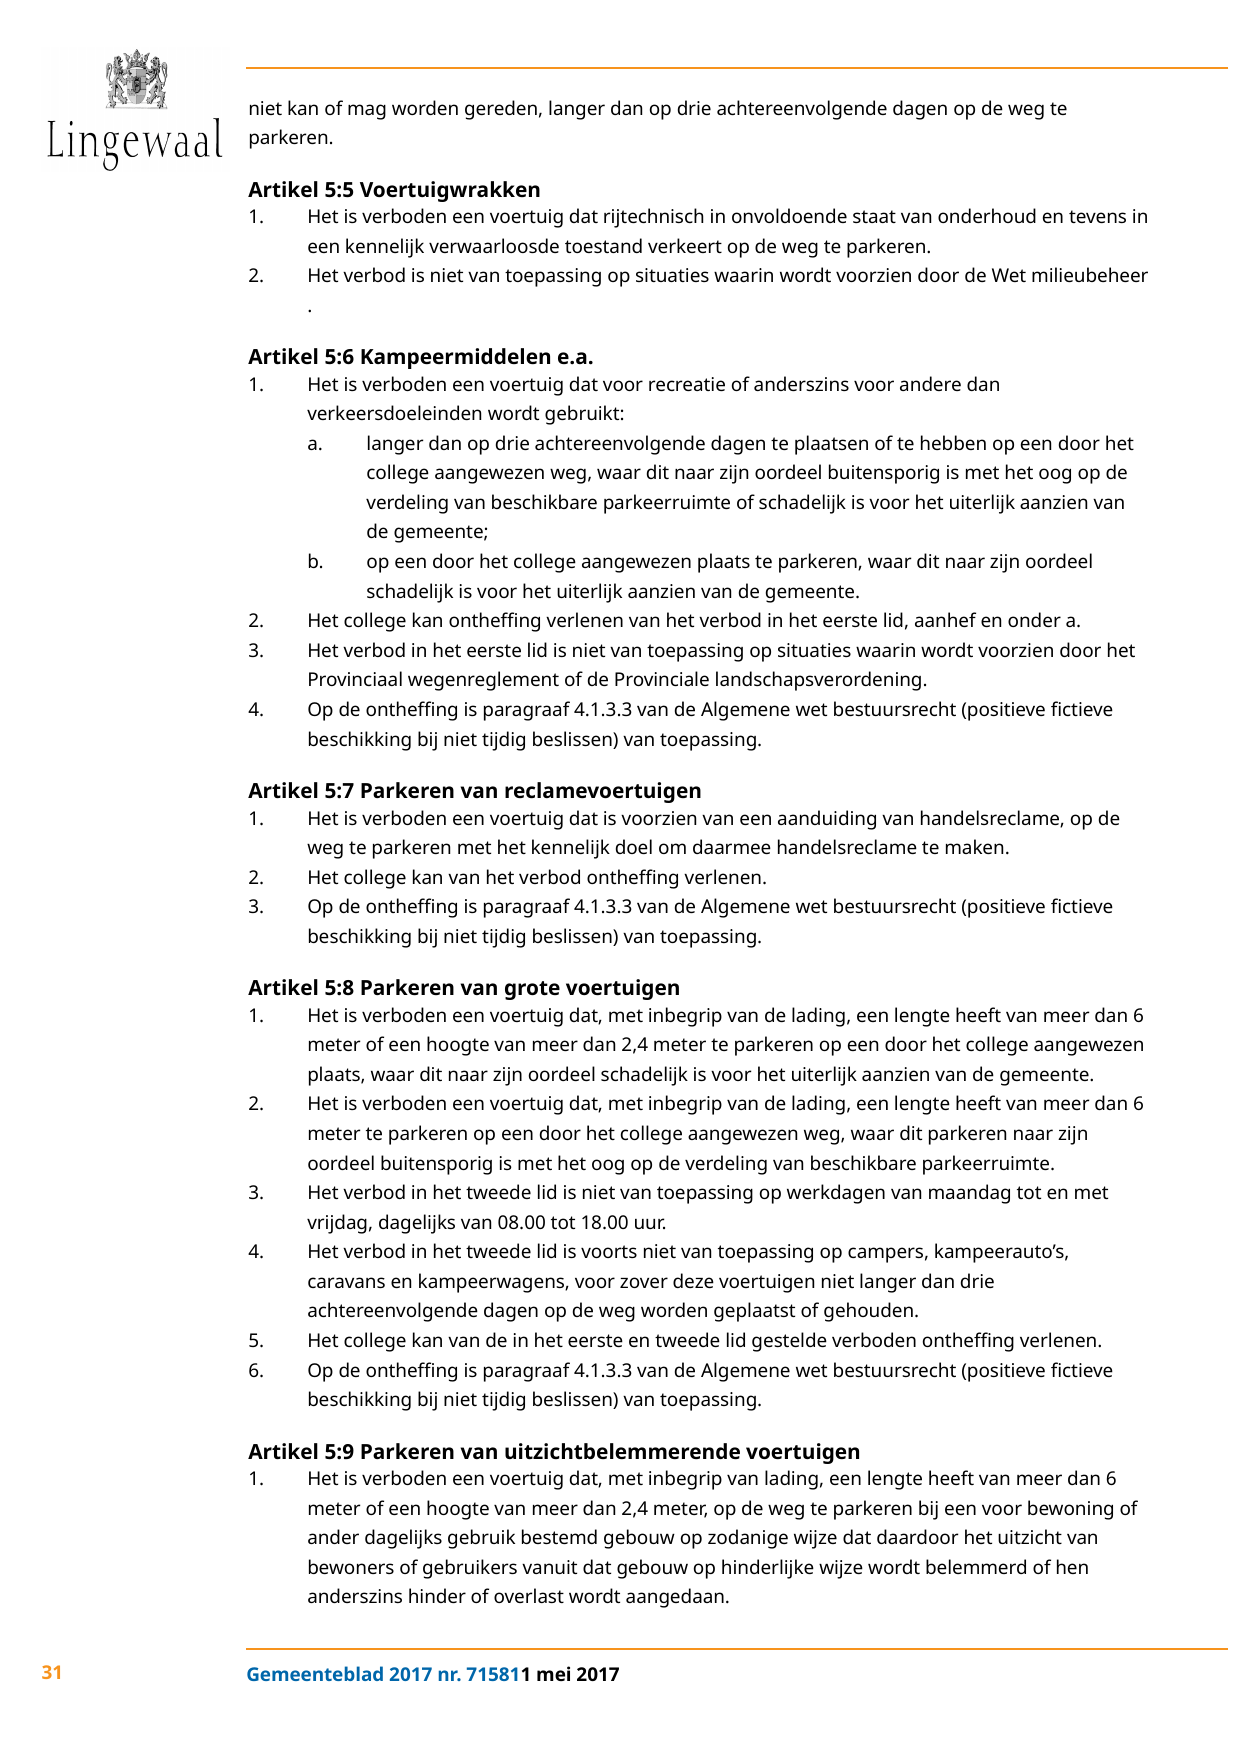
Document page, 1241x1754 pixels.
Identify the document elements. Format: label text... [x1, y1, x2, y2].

list langer dan op drie achtereenvolgende dagen te plaatsen of te hebben op een door het college aangewezen weg, waar dit naar zijn oordeel buitensporig is met het oog op de verdeling van beschikbare parkeerruimte of schadelijk is voor het uiterlijk aanzien van de gemeente; [307, 430, 1152, 544]
text Artikel 5:8 Parkeren van grote voertuigen [248, 973, 1152, 1002]
list Het college kan van de in het eerste en tweede lid gestelde verboden ontheffing verlenen. [248, 1327, 1152, 1353]
list Op de ontheffing is paragraaf 4.1.3.3 van de Algemene wet bestuursrecht (positieve fictieve beschikking bij niet tijdig beslissen) van toepassing. [248, 893, 1152, 949]
list Het verbod in het tweede lid is voorts niet van toepassing op campers, kampeerauto’s, caravans en kampeerwagens, voor zover deze voertuigen niet langer dan drie achtereenvolgende dagen op de weg worden geplaatst of gehouden. [248, 1238, 1152, 1323]
list Het college kan van het verbod ontheffing verlenen. [248, 864, 1152, 889]
text Artikel 5:6 Kampeermiddelen e.a. [248, 342, 1152, 371]
list Het is verboden een voertuig dat rijtechnisch in onvoldoende staat van onderhoud en tevens in een kennelijk verwaarloosde toestand verkeert op de weg te parkeren. [248, 203, 1152, 258]
list Het verbod in het eerste lid is niet van toepassing op situaties waarin wordt voorzien door het Provinciaal wegenreglement of de Provinciale landschapsverordening. [248, 637, 1152, 692]
list Het is verboden een voertuig dat voor recreatie of anderszins voor andere dan verkeersdoeleinden wordt gebruikt: [248, 371, 1152, 426]
text niet kan of mag worden gereden, langer dan op drie achtereenvolgende dagen op de weg te parkeren. [248, 95, 1152, 150]
list Het is verboden een voertuig dat, met inbegrip van de lading, een lengte heeft van meer dan 6 meter of een hoogte van meer dan 2,4 meter te parkeren op een door het college aangewezen plaats, waar dit naar zijn oordeel schadelijk is voor het uiterlijk aanzien van de gemeente. [248, 1002, 1152, 1087]
picture [41, 47, 231, 172]
list Het is verboden een voertuig dat is voorzien van een aanduiding van handelsreclame, op de weg te parkeren met het kennelijk doel om daarmee handelsreclame te maken. [248, 805, 1152, 860]
text Artikel 5:9 Parkeren van uitzichtbelemmerende voertuigen [248, 1437, 1152, 1465]
list Het verbod in het tweede lid is niet van toepassing op werkdagen van maandag tot en met vrijdag, dagelijks van 08.00 tot 18.00 uur. [248, 1179, 1152, 1235]
list Het is verboden een voertuig dat, met inbegrip van lading, een lengte heeft van meer dan 6 meter of een hoogte van meer dan 2,4 meter, op de weg te parkeren bij een voor bewoning of ander dagelijks gebruik bestemd gebouw op zodanige wijze dat daardoor het uitzicht van bewoners of gebruikers vanuit dat gebouw op hinderlijke wijze wordt belemmerd of hen anderszins hinder of overlast wordt aangedaan. [248, 1465, 1152, 1609]
list Het verbod is niet van toepassing op situaties waarin wordt voorzien door de Wet milieubeheer . [248, 262, 1152, 318]
text Artikel 5:5 Voertuigwrakken [248, 175, 1152, 203]
list Het is verboden een voertuig dat, met inbegrip van de lading, een lengte heeft van meer dan 6 meter te parkeren op een door het college aangewezen weg, waar dit parkeren naar zijn oordeel buitensporig is met het oog op de verdeling van beschikbare parkeerruimte. [248, 1091, 1152, 1176]
list Op de ontheffing is paragraaf 4.1.3.3 van de Algemene wet bestuursrecht (positieve fictieve beschikking bij niet tijdig beslissen) van toepassing. [248, 1357, 1152, 1412]
list op een door het college aangewezen plaats te parkeren, waar dit naar zijn oordeel schadelijk is voor het uiterlijk aanzien van de gemeente. [307, 548, 1152, 604]
list Op de ontheffing is paragraaf 4.1.3.3 van de Algemene wet bestuursrecht (positieve fictieve beschikking bij niet tijdig beslissen) van toepassing. [248, 696, 1152, 752]
list Het college kan ontheffing verlenen van het verbod in het eerste lid, aanhef en onder a. [248, 607, 1152, 633]
text Artikel 5:7 Parkeren van reclamevoertuigen [248, 776, 1152, 805]
